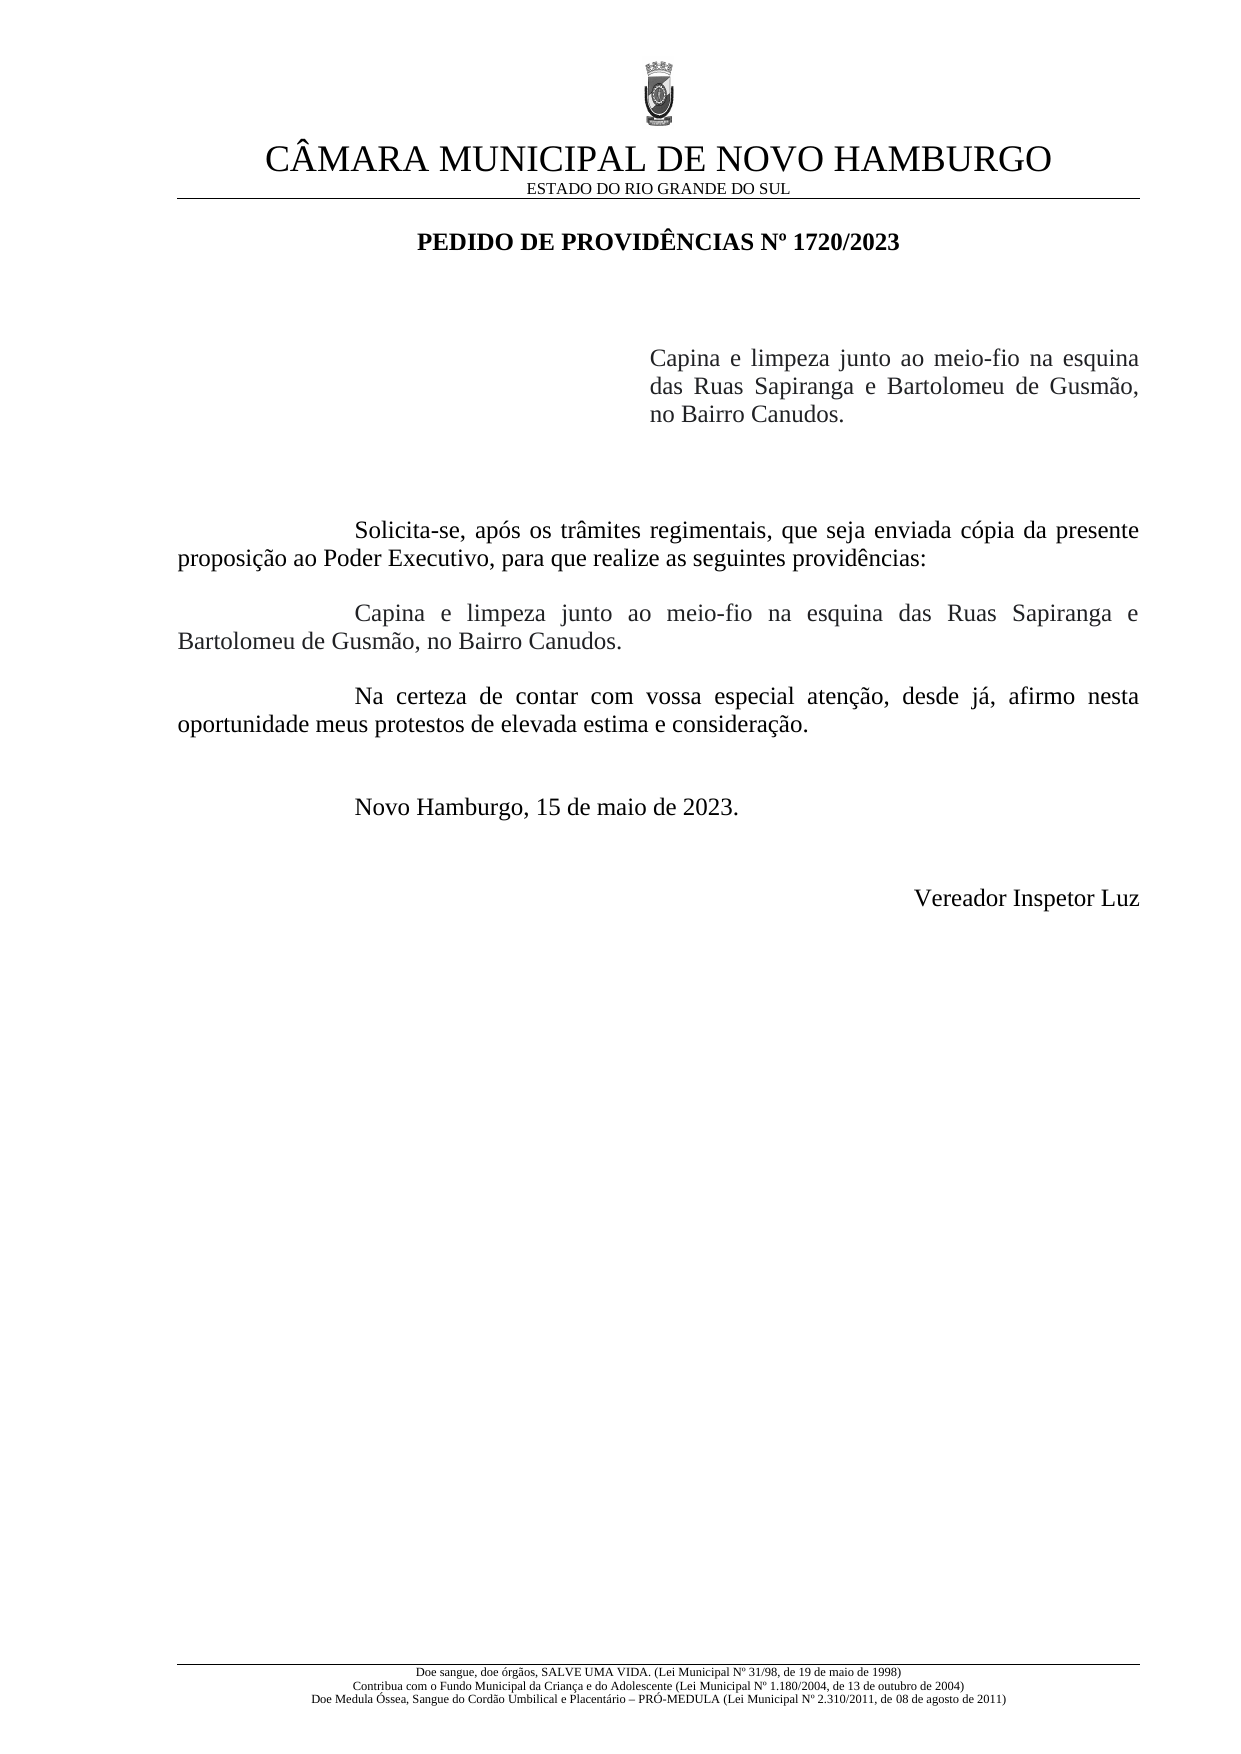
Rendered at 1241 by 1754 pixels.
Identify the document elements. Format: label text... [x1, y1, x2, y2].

text Capina e limpeza junto ao meio-fio na esquina das Ruas Sapiranga e Bartolomeu de Gusmão, no Bairro Canudos. [177, 599, 1140, 655]
text Capina e limpeza junto ao meio-fio na esquina das Ruas Sapiranga e Bartolomeu de Gusmão, no Bairro Canudos. [649, 344, 1140, 428]
text PEDIDO DE PROVIDÊNCIAS Nº 1720/2023 [177, 228, 1140, 256]
text Solicita-se, após os trâmites regimentais, que seja enviada cópia da presente proposição ao Poder Executivo, para que realize as seguintes providências: [177, 516, 1140, 572]
text Vereador Inspetor Luz [177, 884, 1140, 912]
text Novo Hamburgo, 15 de maio de 2023. [177, 793, 1140, 821]
text Na certeza de contar com vossa especial atenção, desde já, afirmo nesta oportunidade meus protestos de elevada estima e consideração. [177, 682, 1140, 738]
